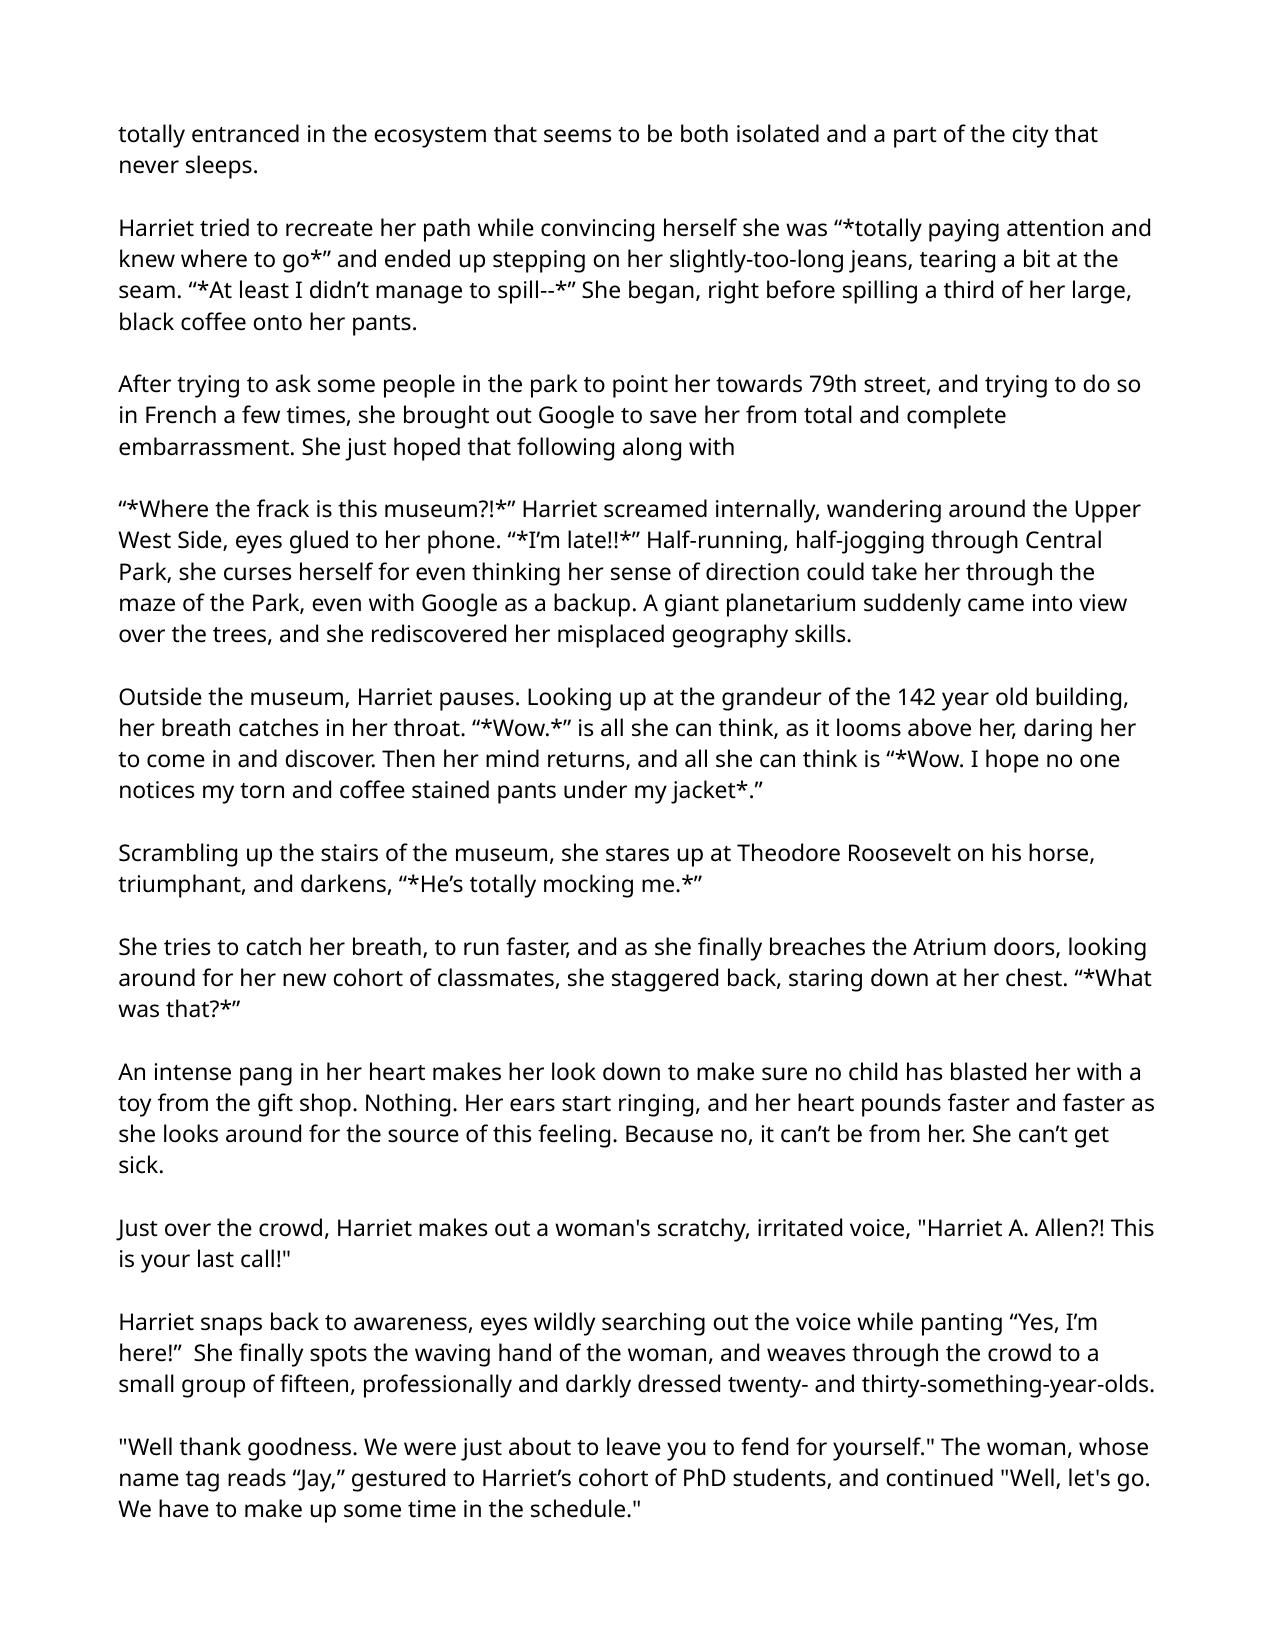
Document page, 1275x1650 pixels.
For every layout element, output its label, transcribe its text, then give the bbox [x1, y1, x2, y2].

text Just over the crowd, Harriet makes out a woman's scratchy, irritated voice, "Harriet A. Allen?! This is your last call!" [118, 1212, 1157, 1274]
text After trying to ask some people in the park to point her towards 79th street, and trying to do so in French a few times, she brought out Google to save her from total and complete embarrassment. She just hoped that following along with [118, 368, 1157, 462]
text Harriet tried to recreate her path while convincing herself she was “*totally paying attention and knew where to go*” and ended up stepping on her slightly-too-long jeans, tearing a bit at the seam. “*At least I didn’t manage to spill--*” She began, right before spilling a third of her large, black coffee onto her pants. [118, 212, 1157, 337]
text “*Where the frack is this museum?!*” Harriet screamed internally, wandering around the Upper West Side, eyes glued to her phone. “*I’m late!!*” Half-running, half-jogging through Central Park, she curses herself for even thinking her sense of direction could take her through the maze of the Park, even with Google as a backup. A giant planetarium suddenly came into view over the trees, and she rediscovered her misplaced geography skills. [118, 493, 1157, 649]
text An intense pang in her heart makes her look down to make sure no child has blasted her with a toy from the gift shop. Nothing. Her ears start ringing, and her heart pounds faster and faster as she looks around for the source of this feeling. Because no, it can’t be from her. She can’t get sick. [118, 1056, 1157, 1181]
text Outside the museum, Harriet pauses. Looking up at the grandeur of the 142 year old building, her breath catches in her throat. “*Wow.*” is all she can think, as it looms above her, daring her to come in and discover. Then her mind returns, and all she can think is “*Wow. I hope no one notices my torn and coffee stained pants under my jacket*.” [118, 681, 1157, 806]
text Harriet snaps back to awareness, eyes wildly searching out the voice while panting “Yes, I’m here!” She finally spots the waving hand of the woman, and weaves through the crowd to a small group of fifteen, professionally and darkly dressed twenty- and thirty-something-year-olds. [118, 1306, 1157, 1399]
text totally entranced in the ecosystem that seems to be both isolated and a part of the city that never sleeps. [118, 118, 1157, 181]
text Scrambling up the stairs of the museum, she stares up at Theodore Roosevelt on his horse, triumphant, and darkens, “*He’s totally mocking me.*” [118, 837, 1157, 899]
text "Well thank goodness. We were just about to leave you to fend for yourself." The woman, whose name tag reads “Jay,” gestured to Harriet’s cohort of PhD students, and continued "Well, let's go. We have to make up some time in the schedule." [118, 1431, 1157, 1524]
text She tries to catch her breath, to run faster, and as she finally breaches the Atrium doors, looking around for her new cohort of classmates, she staggered back, staring down at her chest. “*What was that?*” [118, 931, 1157, 1024]
